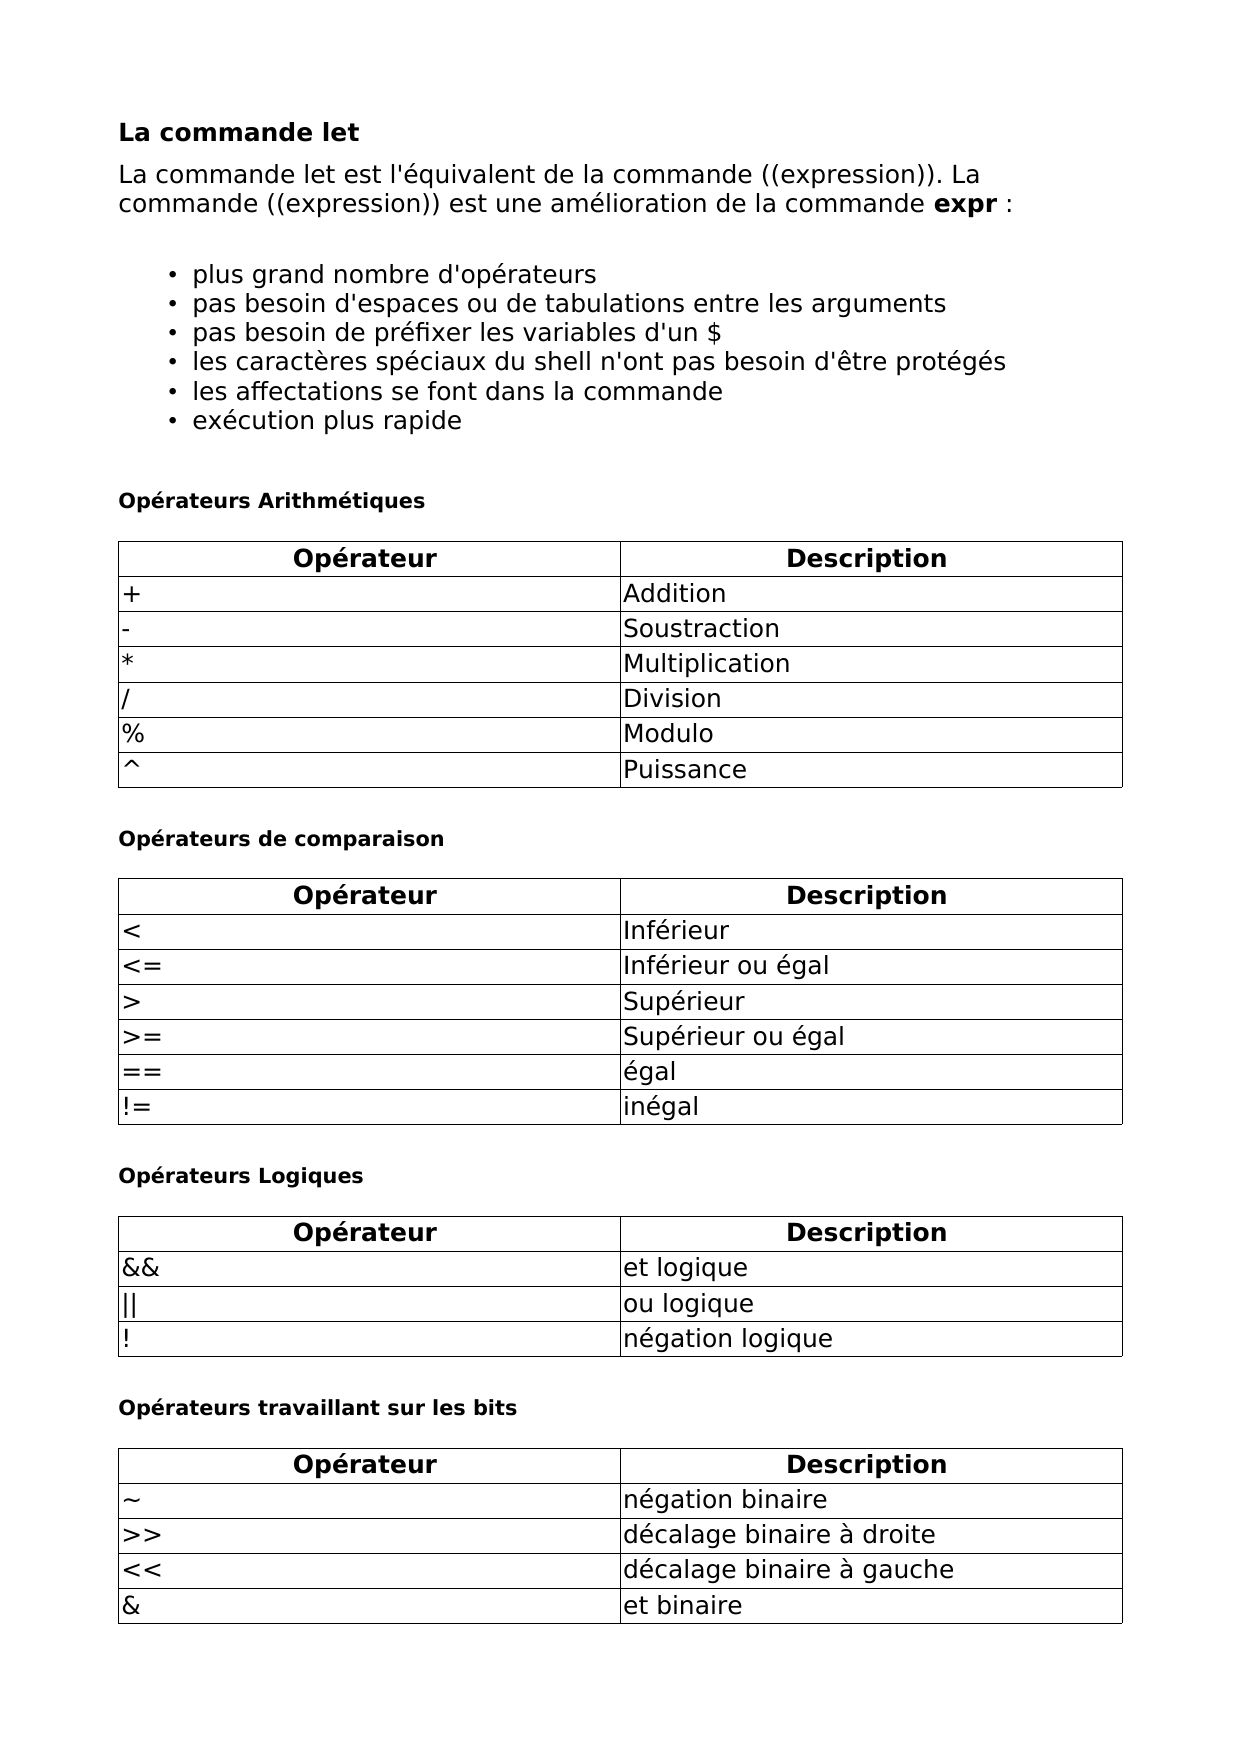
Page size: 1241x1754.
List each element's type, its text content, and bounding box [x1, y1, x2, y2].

text La commande let est l'équivalent de la commande ((expression)). La commande ((expression)) est une amélioration de la commande expr : [118, 160, 1122, 218]
table_header Opérateur [119, 542, 620, 576]
table_header Opérateur [119, 1217, 620, 1251]
table_cell && [119, 1252, 620, 1286]
table_cell & [119, 1589, 620, 1623]
table_cell égal [621, 1055, 1122, 1089]
table_header Description [621, 879, 1122, 913]
list exécution plus rapide [177, 406, 1122, 435]
table_cell * [119, 647, 620, 682]
subtitle Opérateurs Arithmétiques [118, 489, 1122, 514]
table_cell inégal [621, 1090, 1122, 1124]
list pas besoin de préfixer les variables d'un $ [177, 318, 1122, 348]
subtitle La commande let [118, 118, 1122, 147]
table_cell < [119, 915, 620, 948]
table_cell décalage binaire à gauche [621, 1554, 1122, 1588]
table_cell ! [119, 1322, 620, 1356]
table_cell >= [119, 1020, 620, 1054]
subtitle Opérateurs travaillant sur les bits [118, 1396, 1122, 1420]
table_header Description [621, 1449, 1122, 1482]
table_cell ^ [119, 753, 620, 787]
table_cell Addition [621, 577, 1122, 611]
table_cell != [119, 1090, 620, 1124]
table_header Description [621, 1217, 1122, 1251]
table_cell décalage binaire à droite [621, 1519, 1122, 1553]
table_cell et logique [621, 1252, 1122, 1286]
table_cell <= [119, 950, 620, 984]
table_header Opérateur [119, 1449, 620, 1482]
table_cell || [119, 1287, 620, 1321]
table_cell - [119, 612, 620, 646]
table_cell % [119, 718, 620, 752]
subtitle Opérateurs de comparaison [118, 827, 1122, 851]
table_cell / [119, 683, 620, 717]
table_cell == [119, 1055, 620, 1089]
table_cell négation logique [621, 1322, 1122, 1356]
table_cell Inférieur ou égal [621, 950, 1122, 984]
list pas besoin d'espaces ou de tabulations entre les arguments [177, 289, 1122, 318]
table_cell négation binaire [621, 1484, 1122, 1518]
table_cell > [119, 985, 620, 1019]
table_cell Soustraction [621, 612, 1122, 646]
table_cell ~ [119, 1484, 620, 1518]
table_cell Inférieur [621, 915, 1122, 948]
list les caractères spéciaux du shell n'ont pas besoin d'être protégés [177, 348, 1122, 377]
table_cell >> [119, 1519, 620, 1553]
table_cell Multiplication [621, 647, 1122, 682]
table_cell Puissance [621, 753, 1122, 787]
subtitle Opérateurs Logiques [118, 1164, 1122, 1188]
list plus grand nombre d'opérateurs [177, 260, 1122, 289]
table_header Opérateur [119, 879, 620, 913]
table_cell Division [621, 683, 1122, 717]
table_cell et binaire [621, 1589, 1122, 1623]
table_cell Supérieur ou égal [621, 1020, 1122, 1054]
table_header Description [621, 542, 1122, 576]
table_cell + [119, 577, 620, 611]
table_cell << [119, 1554, 620, 1588]
list les affectations se font dans la commande [177, 377, 1122, 406]
table_cell ou logique [621, 1287, 1122, 1321]
table_cell Modulo [621, 718, 1122, 752]
table_cell Supérieur [621, 985, 1122, 1019]
